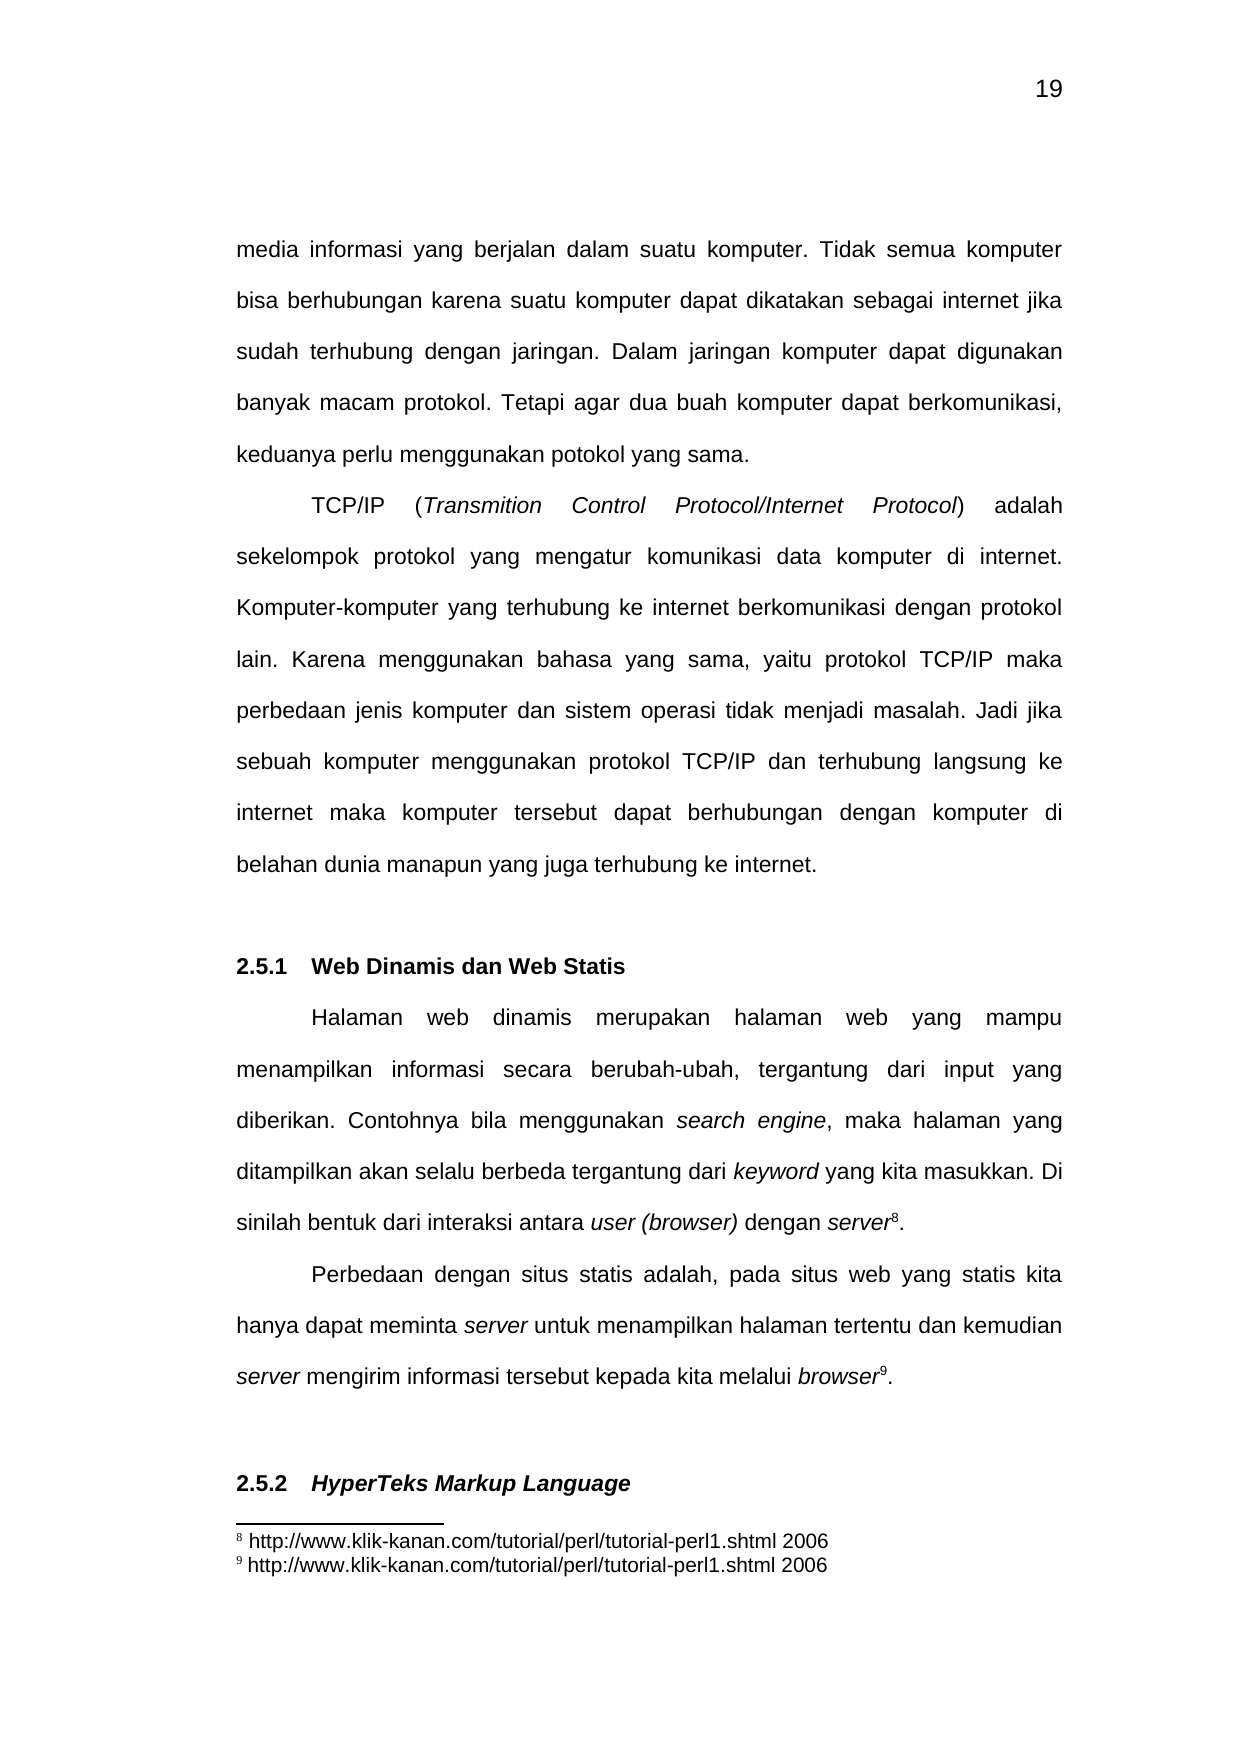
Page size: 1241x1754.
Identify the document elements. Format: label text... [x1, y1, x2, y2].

text Perbedaan dengan situs statis adalah, pada situs web yang statis kita hanya dapat meminta server untuk menampilkan halaman tertentu dan kemudian server mengirim informasi tersebut kepada kita melalui browser. [236, 1261, 1063, 1389]
text Halaman web dinamis merupakan halaman web yang mampu menampilkan informasi secara berubah-ubah, tergantung dari input yang diberikan. Contohnya bila menggunakan search engine, maka halaman yang ditampilkan akan selalu berbeda tergantung dari keyword yang kita masukkan. Di sinilah bentuk dari interaksi antara user (browser) dengan server. [236, 1005, 1063, 1236]
text TCP/IP (Transmition Control Protocol/Internet Protocol) adalah sekelompok protokol yang mengatur komunikasi data komputer di internet. Komputer-komputer yang terhubung ke internet berkomunikasi dengan protokol lain. Karena menggunakan bahasa yang sama, yaitu protokol TCP/IP maka perbedaan jenis komputer dan sistem operasi tidak menjadi masalah. Jadi jika sebuah komputer menggunakan protokol TCP/IP dan terhubung langsung ke internet maka komputer tersebut dapat berhubungan dengan komputer di belahan dunia manapun yang juga terhubung ke internet. [236, 492, 1063, 877]
text http://www.klik-kanan.com/tutorial/perl/tutorial-perl1.shtml 2006 [236, 1553, 1063, 1577]
text http://www.klik-kanan.com/tutorial/perl/tutorial-perl1.shtml 2006 [236, 1530, 1063, 1553]
text 2.5.1 Web Dinamis dan Web Statis [236, 954, 1063, 979]
text 2.5.2 HyperTeks Markup Language [236, 1470, 1063, 1496]
text media informasi yang berjalan dalam suatu komputer. Tidak semua komputer bisa berhubungan karena suatu komputer dapat dikatakan sebagai internet jika sudah terhubung dengan jaringan. Dalam jaringan komputer dapat digunakan banyak macam protokol. Tetapi agar dua buah komputer dapat berkomunikasi, keduanya perlu menggunakan potokol yang sama. [236, 236, 1063, 467]
